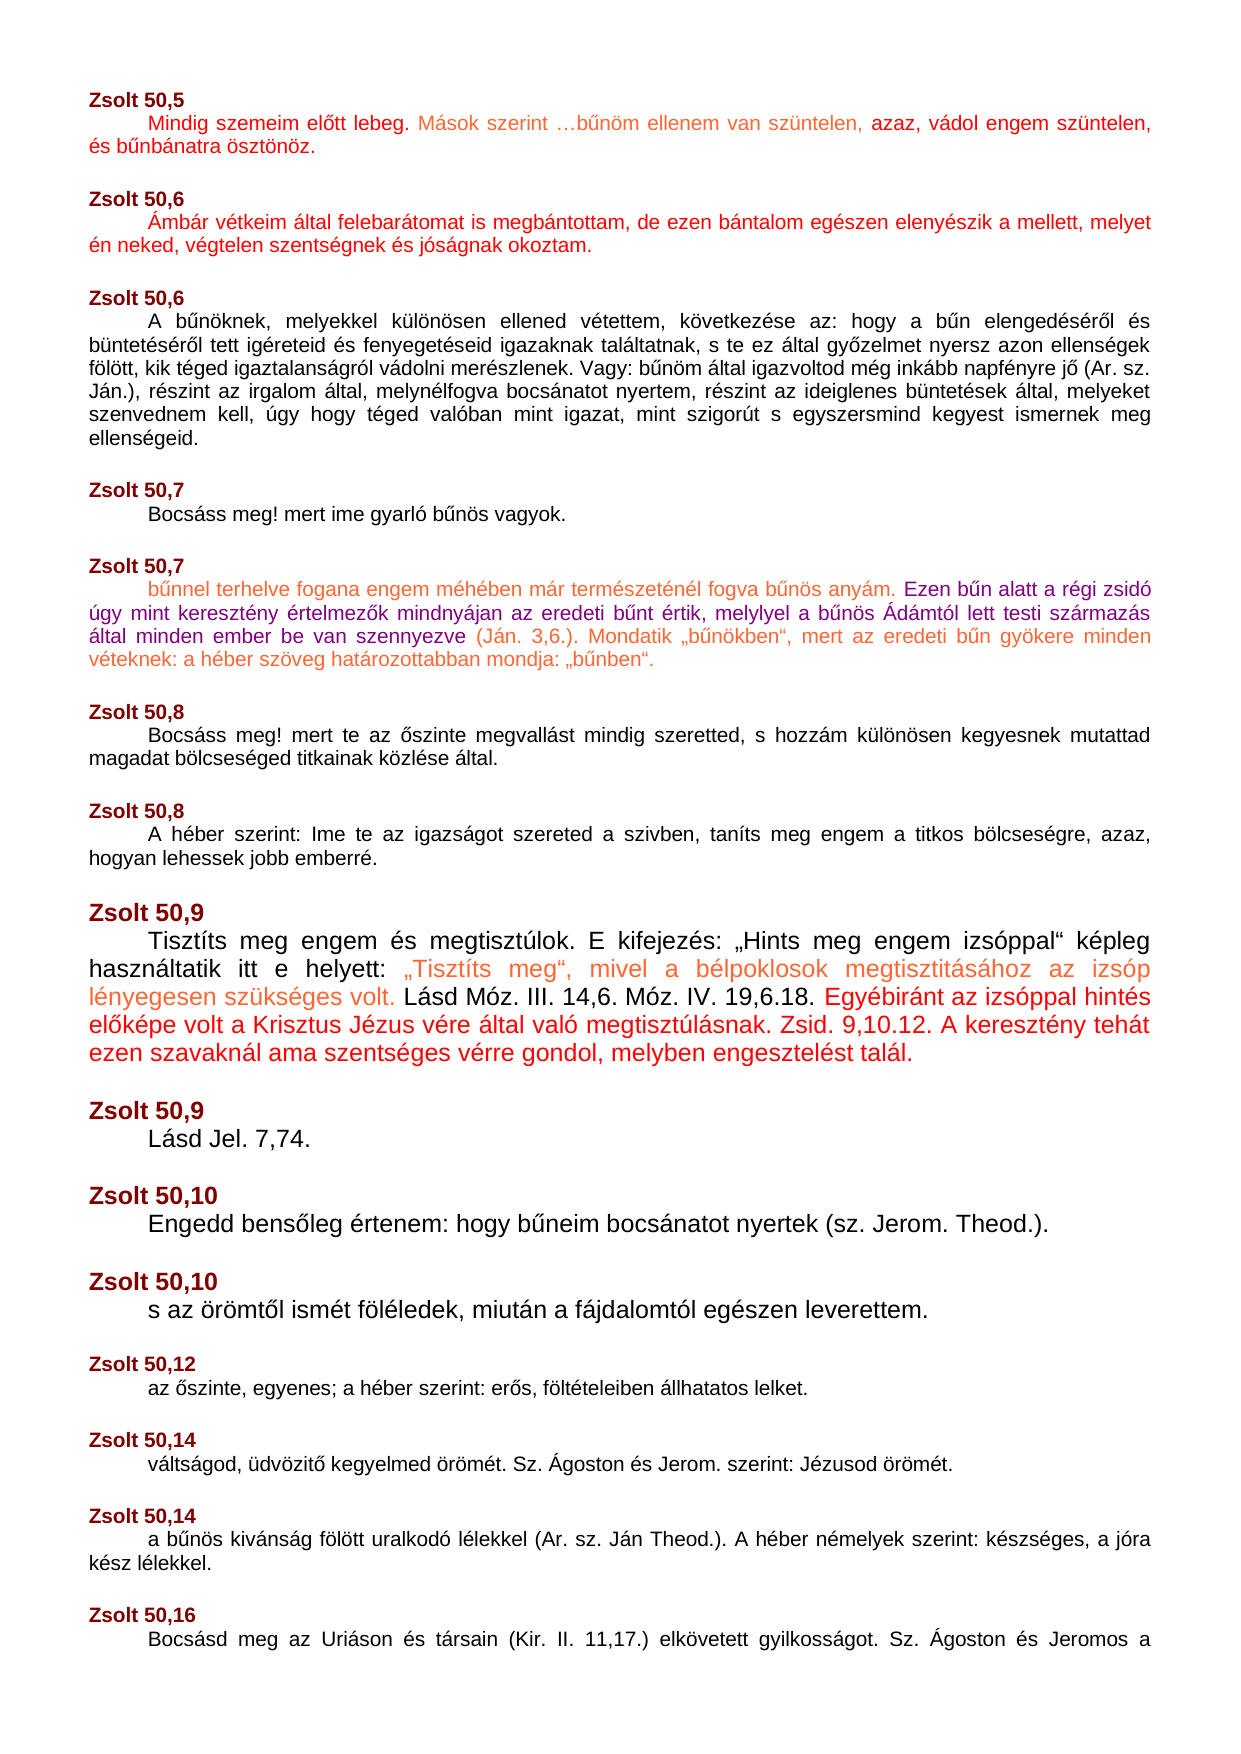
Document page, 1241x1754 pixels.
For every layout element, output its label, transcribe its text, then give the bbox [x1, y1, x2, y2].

text Zsolt 50,8 [88, 800, 1152, 823]
text Zsolt 50,7 [88, 555, 1152, 578]
text s az örömtől ismét föléledek, miután a fájdalomtól egészen leverettem. [88, 1296, 1152, 1323]
text Bocsáss meg! mert ime gyarló bűnös vagyok. [88, 502, 1152, 525]
text Zsolt 50,7 [88, 479, 1152, 502]
text Zsolt 50,14 [88, 1429, 1152, 1452]
text Engedd bensőleg értenem: hogy bűneim bocsánatot nyertek (sz. Jerom. Theod.). [88, 1210, 1152, 1238]
text Zsolt 50,10 [88, 1267, 1152, 1296]
text A bűnöknek, melyekkel különösen ellened vétettem, következése az: hogy a bűn elengedéséről és büntetéséről tett igéreteid és fenyegetéseid igazaknak találtatnak, s te ez által győzelmet nyersz azon ellenségek fölött, kik téged igaztalanságról vádolni merészlenek. Vagy: bűnöm által igazvoltod még inkább napfényre jő (Ar. sz. Ján.), részint az irgalom által, melynélfogva bocsánatot nyertem, részint az ideiglenes büntetések által, melyeket szenvednem kell, úgy hogy téged valóban mint igazat, mint szigorút s egyszersmind kegyest ismernek meg ellenségeid. [88, 310, 1152, 449]
text Zsolt 50,8 [88, 701, 1152, 724]
text Zsolt 50,16 [88, 1604, 1152, 1627]
text váltságod, üdvözitő kegyelmed örömét. Sz. Ágoston és Jerom. szerint: Jézusod örömét. [88, 1452, 1152, 1475]
text Zsolt 50,6 [88, 188, 1152, 211]
text Zsolt 50,5 [88, 88, 1152, 112]
text az őszinte, egyenes; a héber szerint: erős, föltételeiben állhatatos lelket. [88, 1376, 1152, 1399]
text a bűnös kivánság fölött uralkodó lélekkel (Ar. sz. Ján Theod.). A héber némelyek szerint: készséges, a jóra kész lélekkel. [88, 1528, 1152, 1574]
text Bocsáss meg! mert te az őszinte megvallást mindig szeretted, s hozzám különösen kegyesnek mutattad magadat bölcseséged titkainak közlése által. [88, 724, 1152, 770]
text Zsolt 50,9 [88, 899, 1152, 927]
text Zsolt 50,6 [88, 287, 1152, 310]
text Tisztíts meg engem és megtisztúlok. E kifejezés: „Hints meg engem izsóppal“ képleg használtatik itt e helyett: „Tisztíts meg“, mivel a bélpoklosok megtisztitásához az izsóp lényegesen szükséges volt. Lásd Móz. III. 14,6. Móz. IV. 19,6.18. Egyébiránt az izsóppal hintés előképe volt a Krisztus Jézus vére által való megtisztúlásnak. Zsid. 9,10.12. A keresztény tehát ezen szavaknál ama szentséges vérre gondol, melyben engesztelést talál. [88, 927, 1152, 1067]
text Zsolt 50,9 [88, 1096, 1152, 1124]
text Zsolt 50,10 [88, 1182, 1152, 1210]
text Bocsásd meg az Uriáson és társain (Kir. II. 11,17.) elkövetett gyilkosságot. Sz. Ágoston és Jeromos a [88, 1627, 1152, 1651]
text bűnnel terhelve fogana engem méhében már természeténél fogva bűnös anyám. Ezen bűn alatt a régi zsidó úgy mint keresztény értelmezők mindnyájan az eredeti bűnt értik, melylyel a bűnös Ádámtól lett testi származás által minden ember be van szennyezve (Ján. 3,6.). Mondatik „bűnökben“, mert az eredeti bűn gyökere minden véteknek: a héber szöveg határozottabban mondja: „bűnben“. [88, 578, 1152, 671]
text Mindig szemeim előtt lebeg. Mások szerint …bűnöm ellenem van szüntelen, azaz, vádol engem szüntelen, és bűnbánatra ösztönöz. [88, 112, 1152, 158]
text A héber szerint: Ime te az igazságot szereted a szivben, taníts meg engem a titkos bölcseségre, azaz, hogyan lehessek jobb emberré. [88, 823, 1152, 869]
text Zsolt 50,14 [88, 1505, 1152, 1528]
text Lásd Jel. 7,74. [88, 1124, 1152, 1152]
text Zsolt 50,12 [88, 1353, 1152, 1376]
text Ámbár vétkeim által felebarátomat is megbántottam, de ezen bántalom egészen elenyészik a mellett, melyet én neked, végtelen szentségnek és jóságnak okoztam. [88, 211, 1152, 257]
